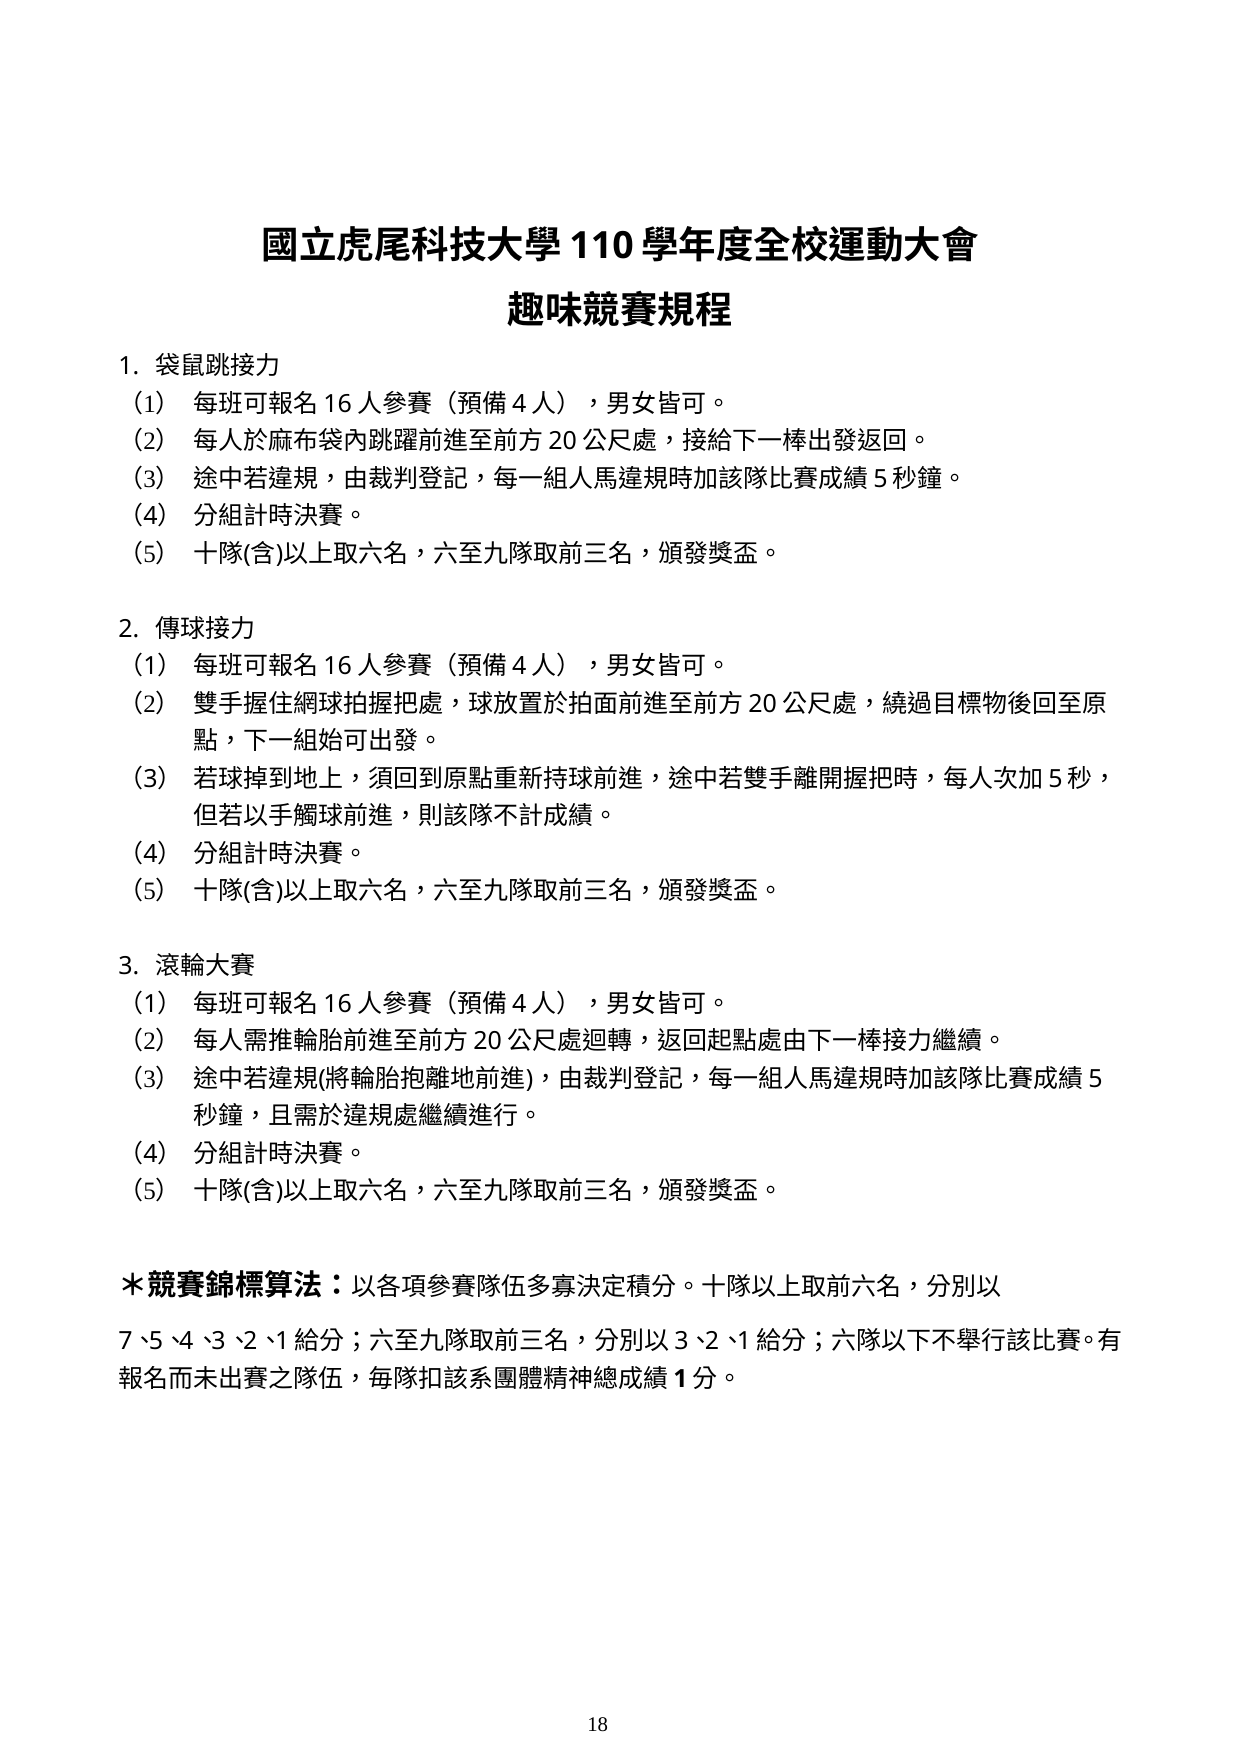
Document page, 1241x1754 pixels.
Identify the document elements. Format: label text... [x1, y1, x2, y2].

list 每人於麻布袋內跳躍前進至前方20公尺處，接給下一棒出發返回。 [118, 420, 1122, 457]
text ＊競賽錦標算法：以各項參賽隊伍多寡決定積分。十隊以上取前六名，分別以7、5、4、3、2、1給分；六至九隊取前三名，分別以3、2、1給分；六隊以下不舉行該比賽。有報名而未出賽之隊伍，毎隊扣該系團體精神總成績1分。 [118, 1245, 1122, 1395]
list 袋鼠跳接力 [118, 345, 1122, 382]
list 傳球接力 [118, 607, 1122, 645]
list 每班可報名16人參賽（預備4人），男女皆可。 [118, 645, 1122, 682]
list 滾輪大賽 [118, 945, 1122, 982]
list 十隊(含)以上取六名，六至九隊取前三名，頒發獎盃。 [118, 532, 1122, 570]
list 途中若違規，由裁判登記，每一組人馬違規時加該隊比賽成績5秒鐘。 [118, 457, 1122, 495]
list 若球掉到地上，須回到原點重新持球前進，途中若雙手離開握把時，每人次加5秒，但若以手觸球前進，則該隊不計成績。 [118, 757, 1122, 832]
text 趣味競賽規程 [118, 270, 1122, 345]
list 分組計時決賽。 [118, 1132, 1122, 1170]
list 雙手握住網球拍握把處，球放置於拍面前進至前方20公尺處，繞過目標物後回至原點，下一組始可出發。 [118, 682, 1122, 757]
list 途中若違規(將輪胎抱離地前進)，由裁判登記，每一組人馬違規時加該隊比賽成績5秒鐘，且需於違規處繼續進行。 [118, 1057, 1122, 1132]
list 每班可報名16人參賽（預備4人），男女皆可。 [118, 982, 1122, 1020]
list 十隊(含)以上取六名，六至九隊取前三名，頒發獎盃。 [118, 870, 1122, 907]
list 每班可報名16人參賽（預備4人），男女皆可。 [118, 382, 1122, 420]
list 每人需推輪胎前進至前方20公尺處迴轉，返回起點處由下一棒接力繼續。 [118, 1020, 1122, 1057]
list 分組計時決賽。 [118, 832, 1122, 870]
list 分組計時決賽。 [118, 495, 1122, 532]
list 十隊(含)以上取六名，六至九隊取前三名，頒發獎盃。 [118, 1170, 1122, 1207]
text 國立虎尾科技大學110學年度全校運動大會 [118, 215, 1122, 270]
